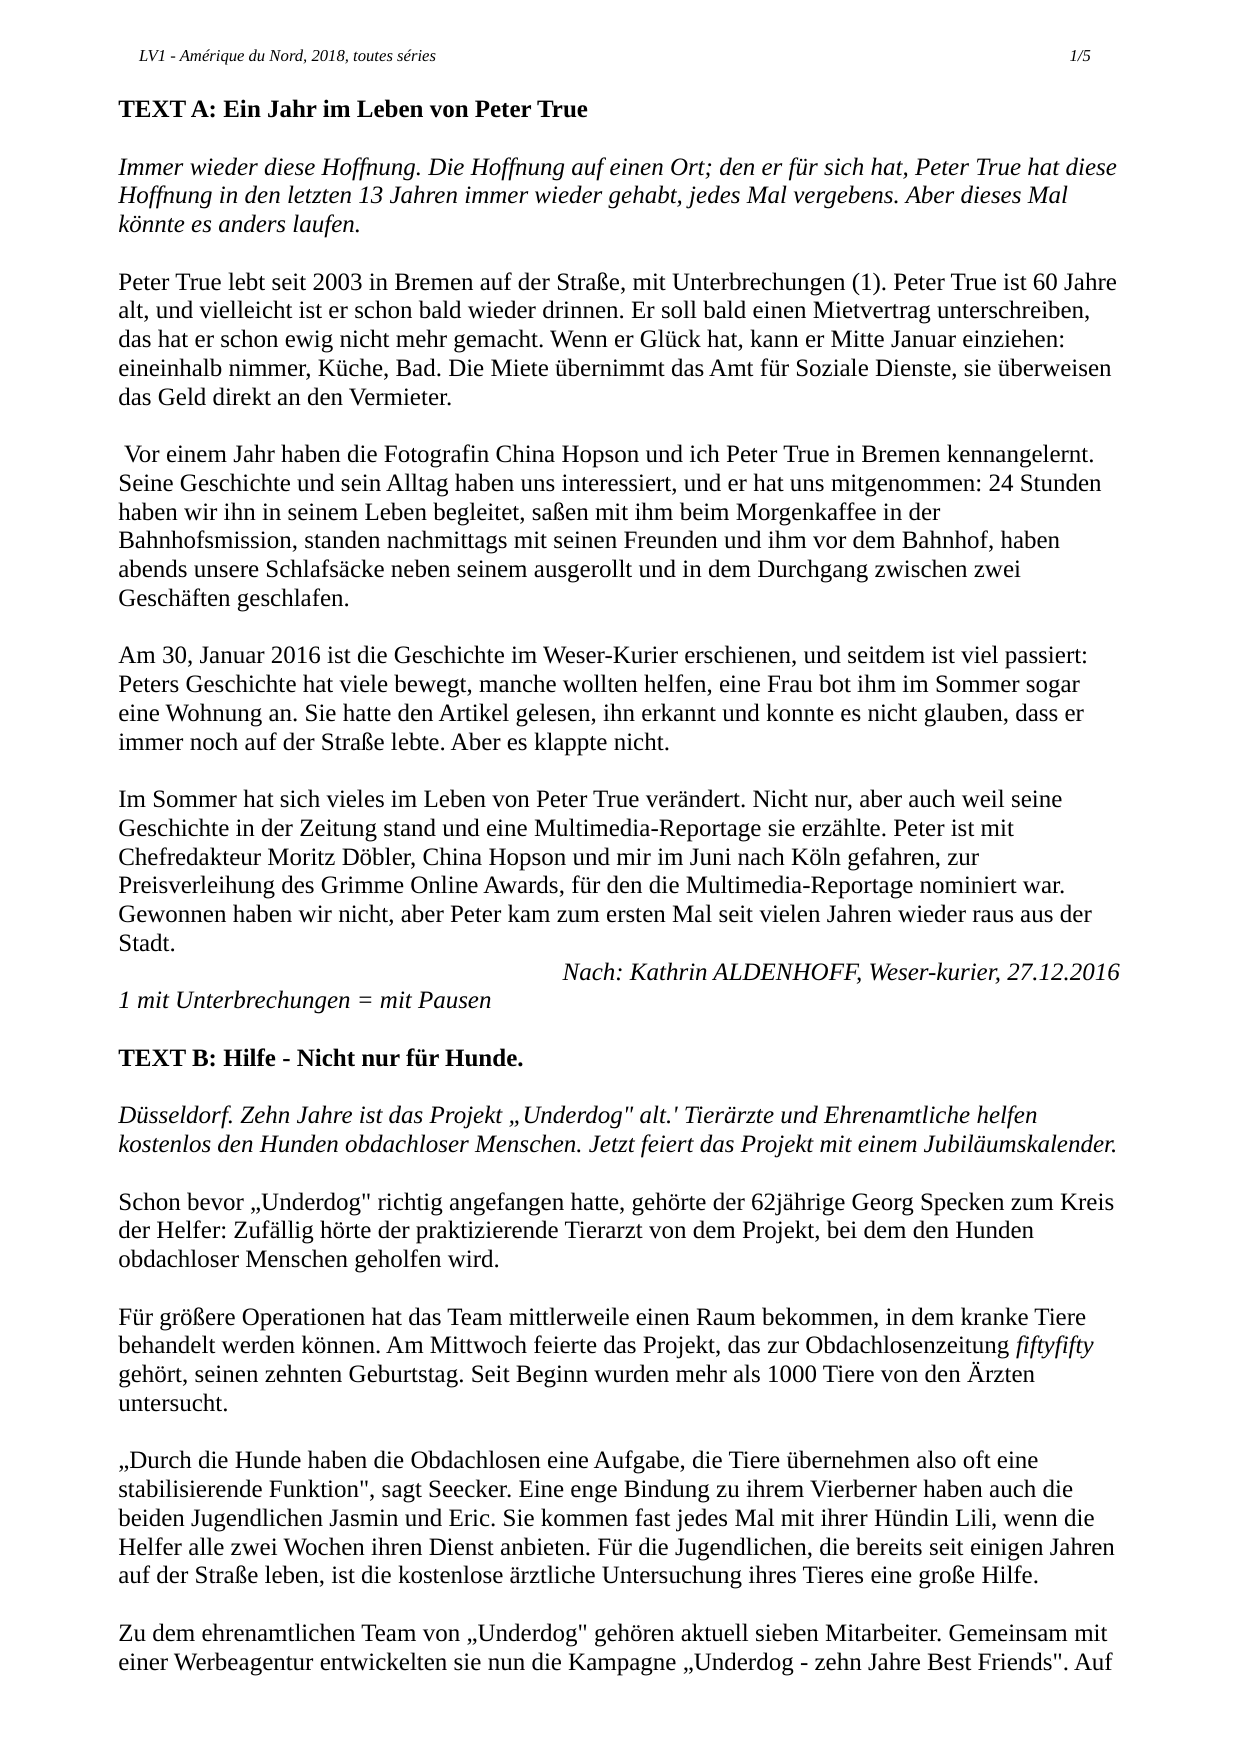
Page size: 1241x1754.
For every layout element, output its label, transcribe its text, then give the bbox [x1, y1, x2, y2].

text Immer wieder diese Hoffnung. Die Hoffnung auf einen Ort; den er für sich hat, Peter True hat diese Hoffnung in den letzten 13 Jahren immer wieder gehabt, jedes Mal vergebens. Aber dieses Mal könnte es anders laufen. [118, 152, 1122, 238]
text Vor einem Jahr haben die Fotografin China Hopson und ich Peter True in Bremen kennangelernt. Seine Geschichte und sein Alltag haben uns interessiert, und er hat uns mitgenommen: 24 Stunden haben wir ihn in seinem Leben begleitet, saßen mit ihm beim Morgenkaffee in der Bahnhofsmission, standen nachmittags mit seinen Freunden und ihm vor dem Bahnhof, haben abends unsere Schlafsäcke neben seinem ausgerollt und in dem Durchgang zwischen zwei Geschäften geschlafen. [118, 439, 1122, 612]
text „Durch die Hunde haben die Obdachlosen eine Aufgabe, die Tiere übernehmen also oft eine stabilisierende Funktion", sagt Seecker. Eine enge Bindung zu ihrem Vierberner haben auch die beiden Jugendlichen Jasmin und Eric. Sie kommen fast jedes Mal mit ihrer Hündin Lili, wenn die Helfer alle zwei Wochen ihren Dienst anbieten. Für die Jugendlichen, die bereits seit einigen Jahren auf der Straße leben, ist die kostenlose ärztliche Untersuchung ihres Tieres eine große Hilfe. [118, 1446, 1122, 1589]
text Schon bevor „Underdog" richtig angefangen hatte, gehörte der 62jährige Georg Specken zum Kreis der Helfer: Zufällig hörte der praktizierende Tierarzt von dem Projekt, bei dem den Hunden obdachloser Menschen geholfen wird. [118, 1187, 1122, 1273]
text TEXT A: Ein Jahr im Leben von Peter True [118, 94, 1122, 123]
text Für größere Operationen hat das Team mittlerweile einen Raum bekommen, in dem kranke Tiere behandelt werden können. Am Mittwoch feierte das Projekt, das zur Obdachlosenzeitung fiftyfifty gehört, seinen zehnten Geburtstag. Seit Beginn wurden mehr als 1000 Tiere von den Ärzten untersucht. [118, 1302, 1122, 1417]
text Im Sommer hat sich vieles im Leben von Peter True verändert. Nicht nur, aber auch weil seine Geschichte in der Zeitung stand und eine Multimedia-Reportage sie erzählte. Peter ist mit Chefredakteur Moritz Döbler, China Hopson und mir im Juni nach Köln gefahren, zur Preisverleihung des Grimme Online Awards, für den die Multimedia-Reportage nominiert war. Gewonnen haben wir nicht, aber Peter kam zum ersten Mal seit vielen Jahren wieder raus aus der Stadt. [118, 784, 1122, 957]
text Nach: Kathrin ALDENHOFF, Weser-kurier, 27.12.2016 [118, 957, 1122, 986]
text Zu dem ehrenamtlichen Team von „Underdog" gehören aktuell sieben Mitarbeiter. Gemeinsam mit einer Werbeagentur entwickelten sie nun die Kampagne „Underdog - zehn Jahre Best Friends". Auf [118, 1618, 1122, 1676]
text Peter True lebt seit 2003 in Bremen auf der Straße, mit Unterbrechungen (1). Peter True ist 60 Jahre alt, und vielleicht ist er schon bald wieder drinnen. Er soll bald einen Mietvertrag unterschreiben, das hat er schon ewig nicht mehr gemacht. Wenn er Glück hat, kann er Mitte Januar einziehen: eineinhalb nimmer, Küche, Bad. Die Miete übernimmt das Amt für Soziale Dienste, sie überweisen das Geld direkt an den Vermieter. [118, 267, 1122, 411]
text 1 mit Unterbrechungen = mit Pausen [118, 986, 1122, 1014]
text Am 30, Januar 2016 ist die Geschichte im Weser-Kurier erschienen, und seitdem ist viel passiert: Peters Geschichte hat viele bewegt, manche wollten helfen, eine Frau bot ihm im Sommer sogar eine Wohnung an. Sie hatte den Artikel gelesen, ihn erkannt und konnte es nicht glauben, dass er immer noch auf der Straße lebte. Aber es klappte nicht. [118, 641, 1122, 756]
text Düsseldorf. Zehn Jahre ist das Projekt „Underdog" alt.' Tierärzte und Ehrenamtliche helfen kostenlos den Hunden obdachloser Menschen. Jetzt feiert das Projekt mit einem Jubiläumskalender. [118, 1101, 1122, 1158]
text TEXT B: Hilfe - Nicht nur für Hunde. [118, 1043, 1122, 1072]
